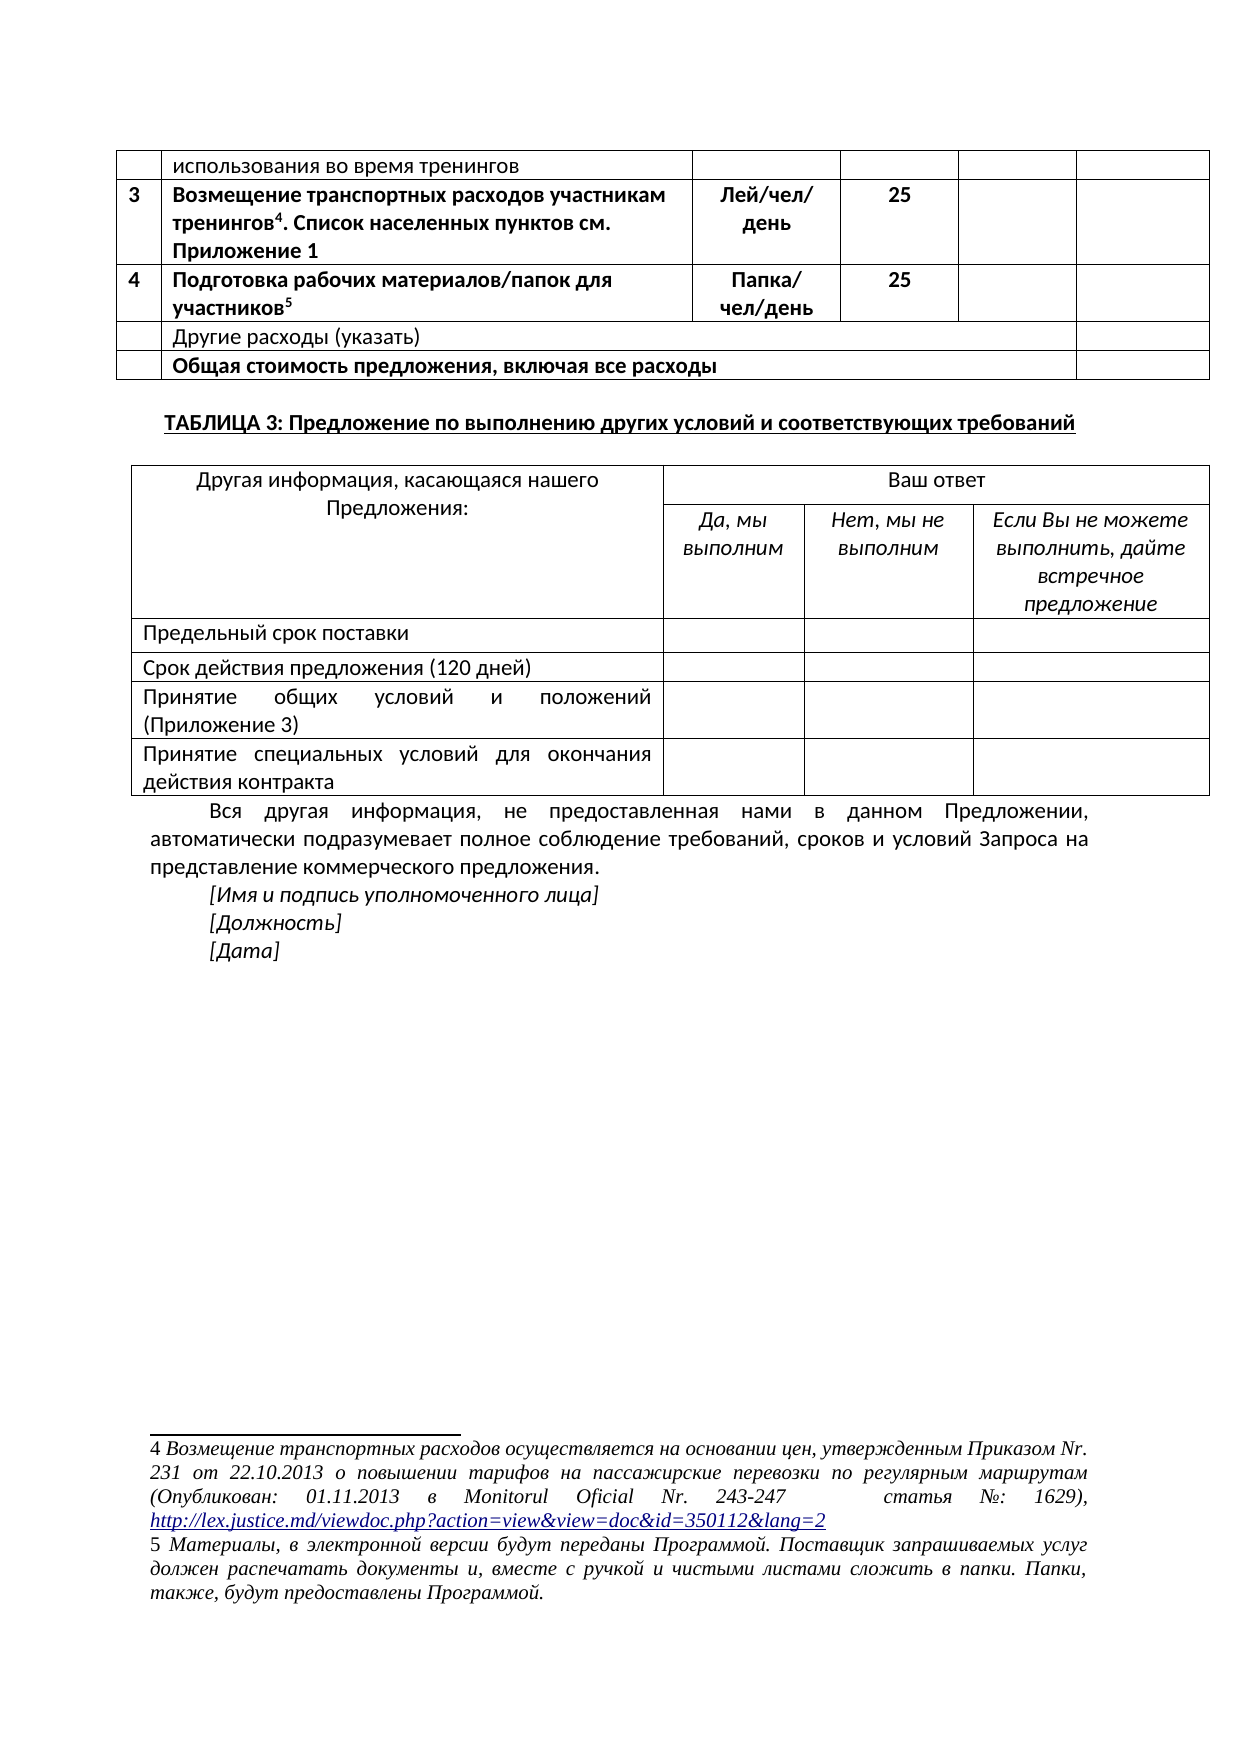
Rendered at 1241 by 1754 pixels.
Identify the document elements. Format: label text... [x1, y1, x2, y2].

table_cell Общая стоимость предложения, включая все расходы [162, 351, 1076, 379]
text [Имя и подпись уполномоченного лица] [150, 880, 1090, 908]
table_cell [117, 351, 161, 379]
table_cell [974, 653, 1209, 681]
table_cell [805, 682, 973, 738]
table_cell [1077, 151, 1209, 179]
table_cell 3 [117, 180, 161, 264]
table_cell [117, 322, 161, 350]
table_cell [693, 151, 840, 179]
table_cell [974, 682, 1209, 738]
table_cell Папка/чел/день [693, 265, 840, 321]
table_cell Возмещение транспортных расходов участникам тренингов. Список населенных пунктов см. Приложение 1 [162, 180, 692, 264]
table_cell [974, 739, 1209, 795]
table_cell [1077, 351, 1209, 379]
table_cell [664, 653, 804, 681]
table_cell Нет, мы не выполним [805, 505, 973, 617]
table_cell Другие расходы (указать) [162, 322, 1076, 350]
text [Должность] [150, 908, 1090, 936]
table_cell 4 [117, 265, 161, 321]
table_cell [959, 180, 1076, 264]
table_cell [664, 739, 804, 795]
table_cell Подготовка рабочих материалов/папок для участников [162, 265, 692, 321]
table_cell Лей/чел/день [693, 180, 840, 264]
table_cell [805, 619, 973, 652]
table_cell [664, 619, 804, 652]
text ТАБЛИЦА 3: Предложение по выполнению других условий и соответствующих требований [150, 408, 1090, 436]
table_header Ваш ответ [664, 466, 1209, 504]
table_cell Принятие специальных условий для окончания действия контракта [132, 739, 663, 795]
table_cell [805, 739, 973, 795]
table_cell [664, 682, 804, 738]
table_cell [1077, 265, 1209, 321]
table_cell [1077, 180, 1209, 264]
table_header Другая информация, касающаяся нашего Предложения: [132, 466, 663, 617]
table_cell Если Вы не можете выполнить, дайте встречное предложение [974, 505, 1209, 617]
table_cell Принятие общих условий и положений (Приложение 3) [132, 682, 663, 738]
table_cell Срок действия предложения (120 дней) [132, 653, 663, 681]
table_cell [959, 151, 1076, 179]
table_cell [959, 265, 1076, 321]
table_cell Предельный срок поставки [132, 619, 663, 652]
table_cell 25 [841, 180, 958, 264]
table_cell использования во время тренингов [162, 151, 692, 179]
table_cell [974, 619, 1209, 652]
text Вся другая информация, не предоставленная нами в данном Предложении, автоматически подразумевает полное соблюдение требований, сроков и условий Запроса на представление коммерческого предложения. [150, 796, 1090, 880]
table_cell [841, 151, 958, 179]
table_cell Да, мы выполним [664, 505, 804, 617]
table_cell [117, 151, 161, 179]
text [Дата] [150, 936, 1090, 964]
table_cell [1077, 322, 1209, 350]
table_cell 25 [841, 265, 958, 321]
table_cell [805, 653, 973, 681]
